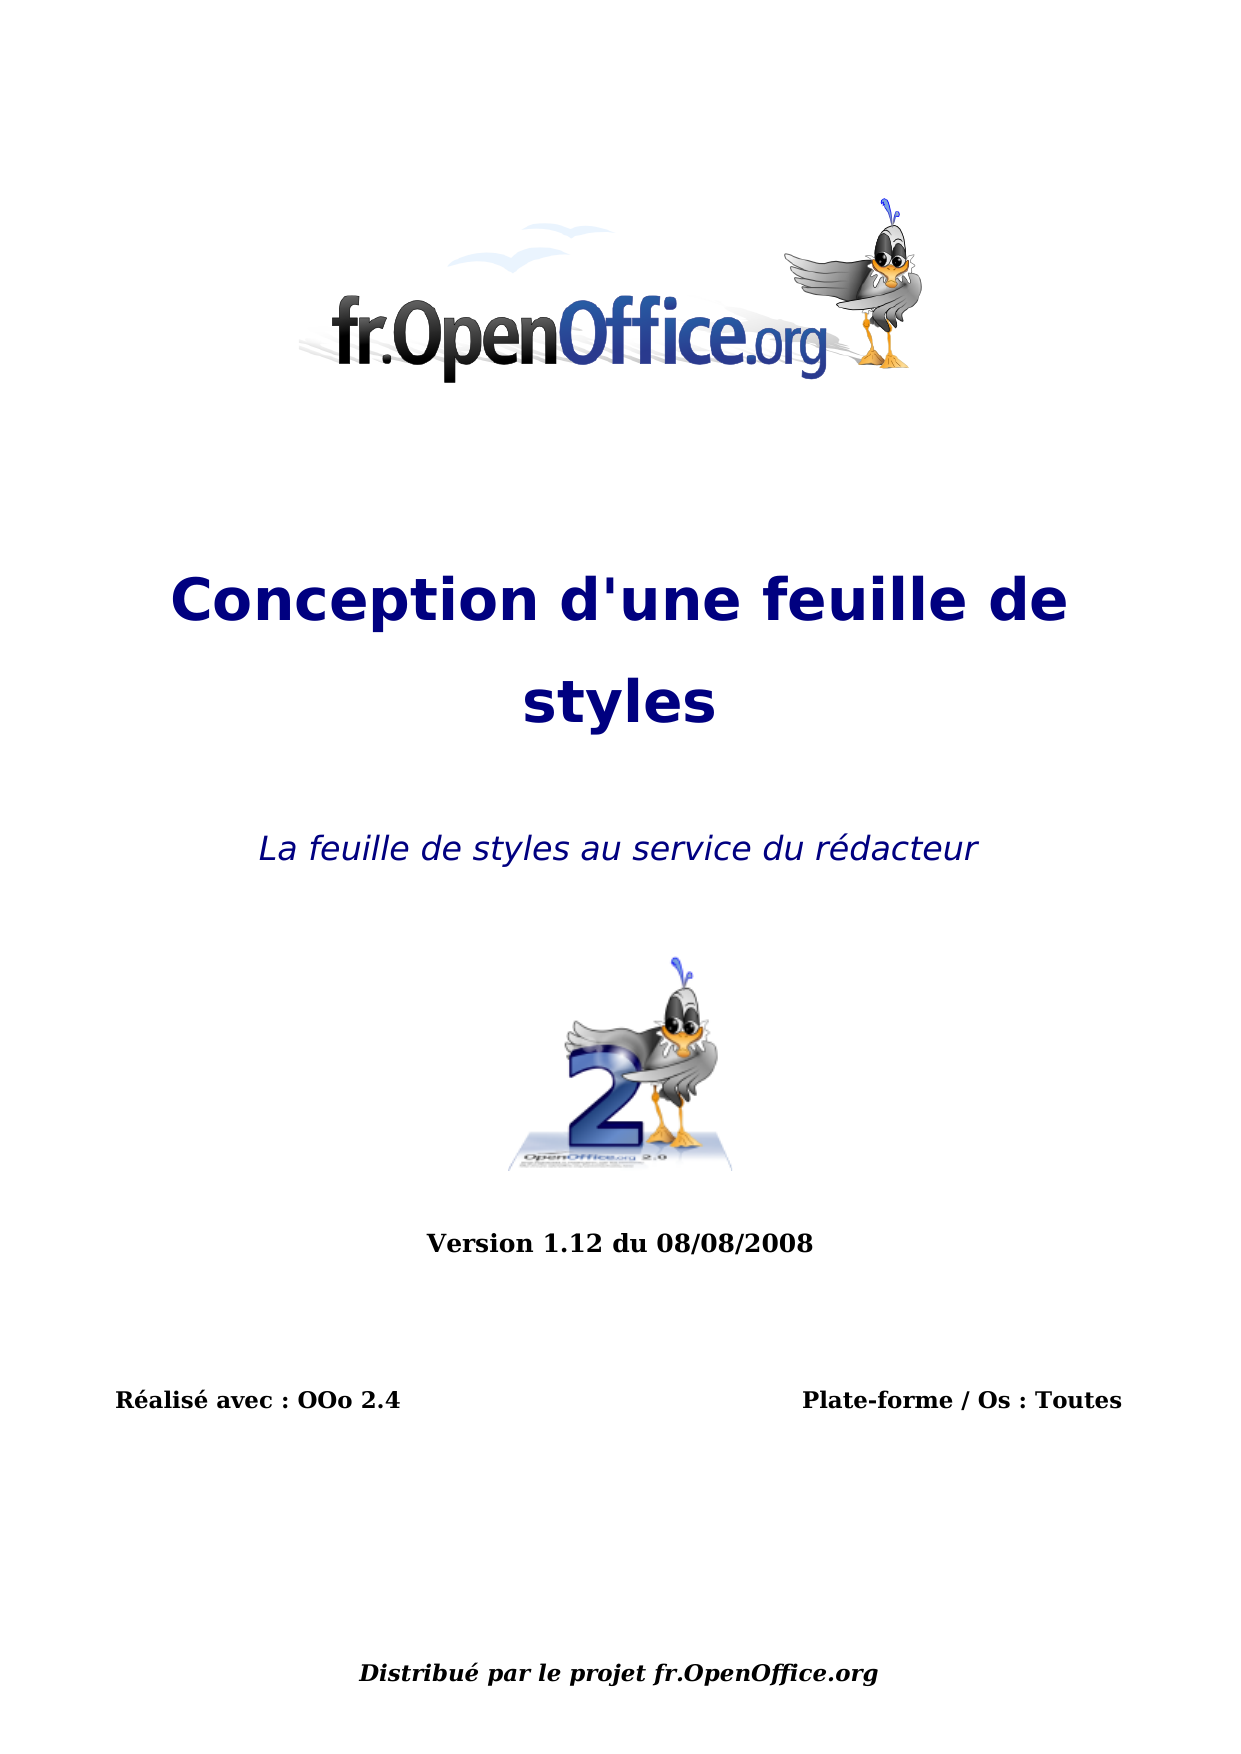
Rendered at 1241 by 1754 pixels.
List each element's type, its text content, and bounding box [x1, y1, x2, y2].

subtitle La feuille de styles au service du rédacteur [118, 829, 1122, 868]
picture [298, 188, 942, 403]
text Réalisé avec : OOo 2.4 Plate-forme / Os : Toutes [115, 1387, 1122, 1414]
text Version 1.12 du 08/08/2008 [118, 947, 1122, 1346]
title Conception d'une feuille de styles [118, 567, 1122, 736]
picture [508, 946, 733, 1171]
